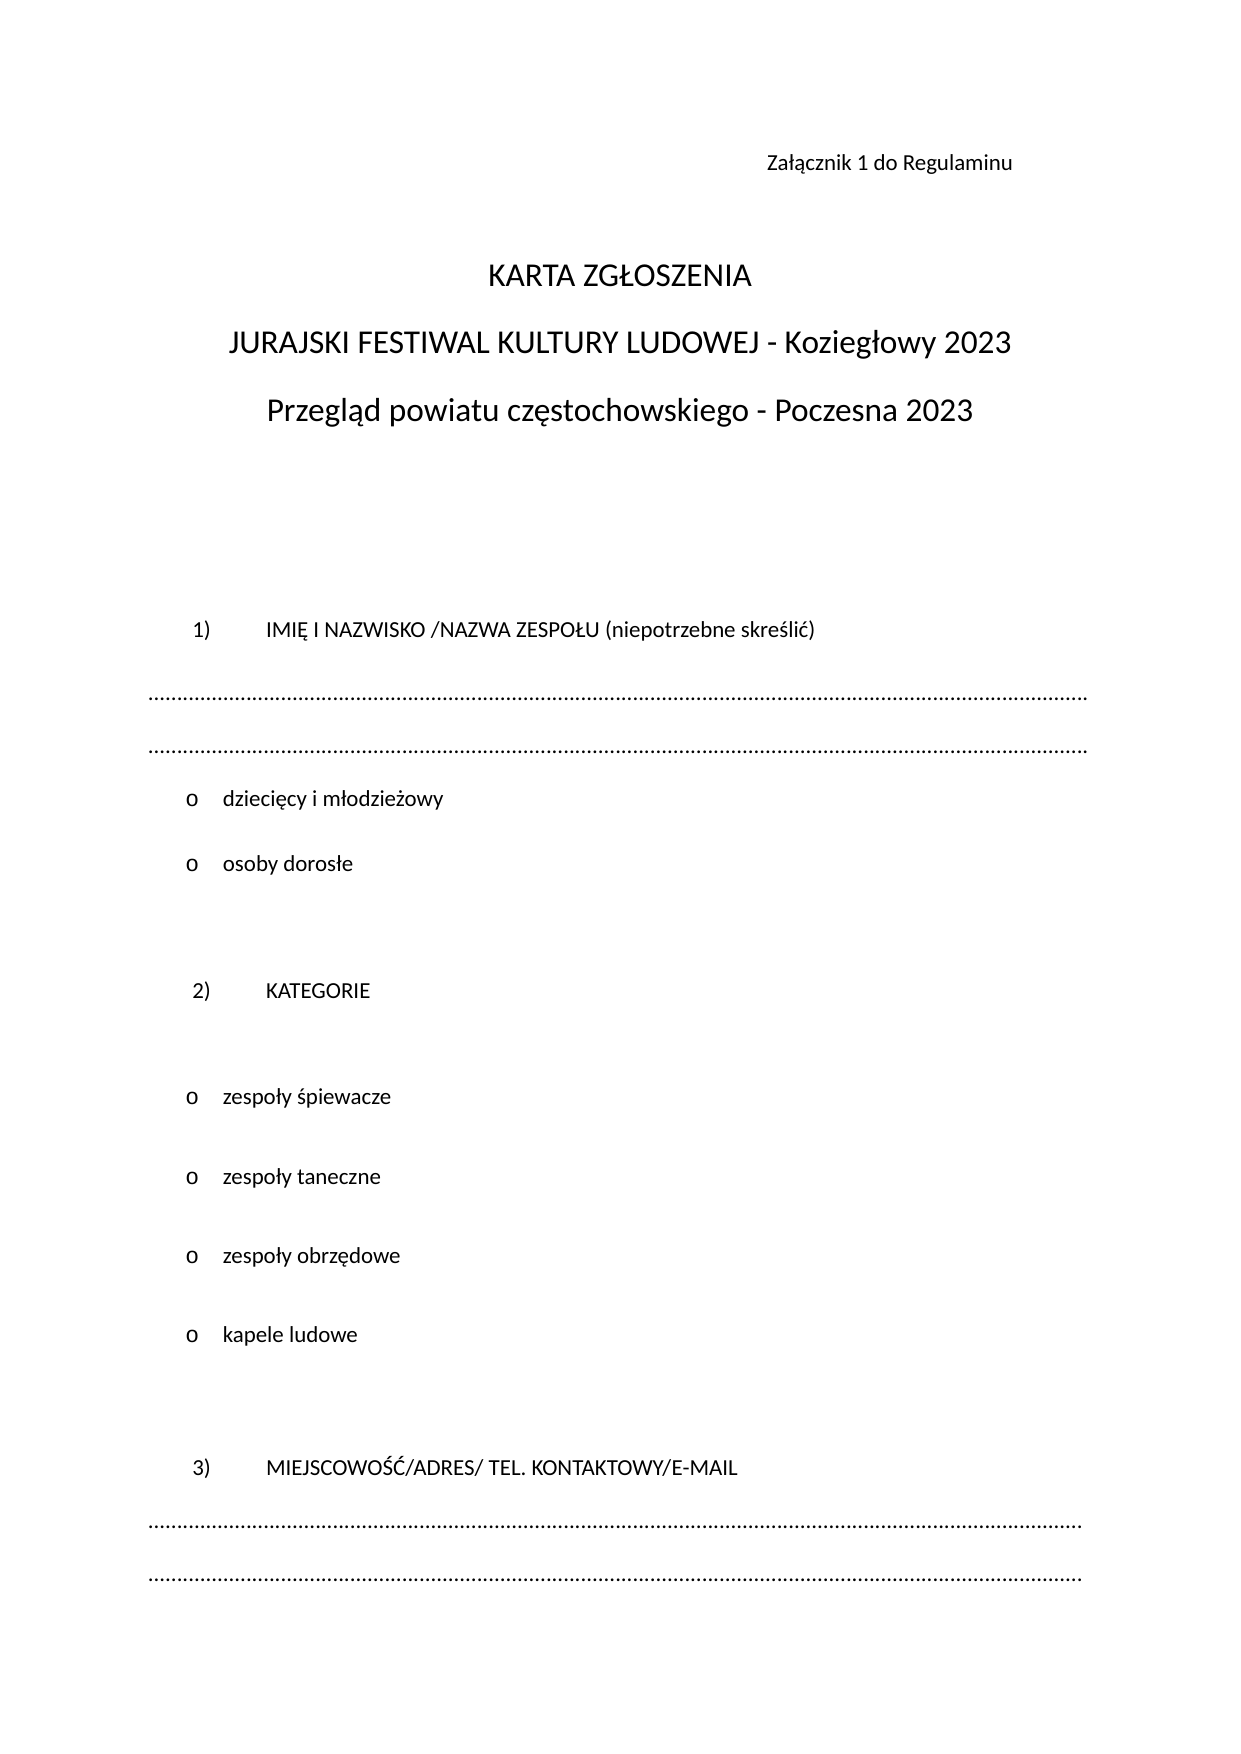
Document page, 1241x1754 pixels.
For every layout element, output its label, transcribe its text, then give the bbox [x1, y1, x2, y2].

list IMIĘ I NAZWISKO /NAZWA ZESPOŁU (niepotrzebne skreślić) [192, 616, 1093, 643]
text Załącznik 1 do Regulaminu [148, 148, 1093, 176]
text .................................................................................................................................................................. [148, 1559, 1093, 1587]
list osoby dorosłe [185, 849, 1093, 878]
text ................................................................................................................................................................... [148, 731, 1093, 759]
list zespoły obrzędowe [185, 1241, 1093, 1270]
list MIEJSCOWOŚĆ/ADRES/ TEL. KONTAKTOWY/e-mail [192, 1453, 1093, 1481]
text .................................................................................................................................................................. [148, 1506, 1093, 1534]
list kapele ludowe [185, 1321, 1093, 1350]
list dziecięcy i młodzieżowy [185, 784, 1093, 813]
list zespoły taneczne [185, 1162, 1093, 1191]
list zespoły śpiewacze [185, 1082, 1093, 1112]
text Przegląd powiatu częstochowskiego - Poczesna 2023 [148, 389, 1093, 429]
text ................................................................................................................................................................... [148, 678, 1093, 706]
text JURAJSKI FESTIWAL KULTURY LUDOWEJ - Koziegłowy 2023 [148, 321, 1093, 362]
text KARTA ZGŁOSZENIA [148, 254, 1093, 294]
list Kategorie [192, 976, 1093, 1004]
